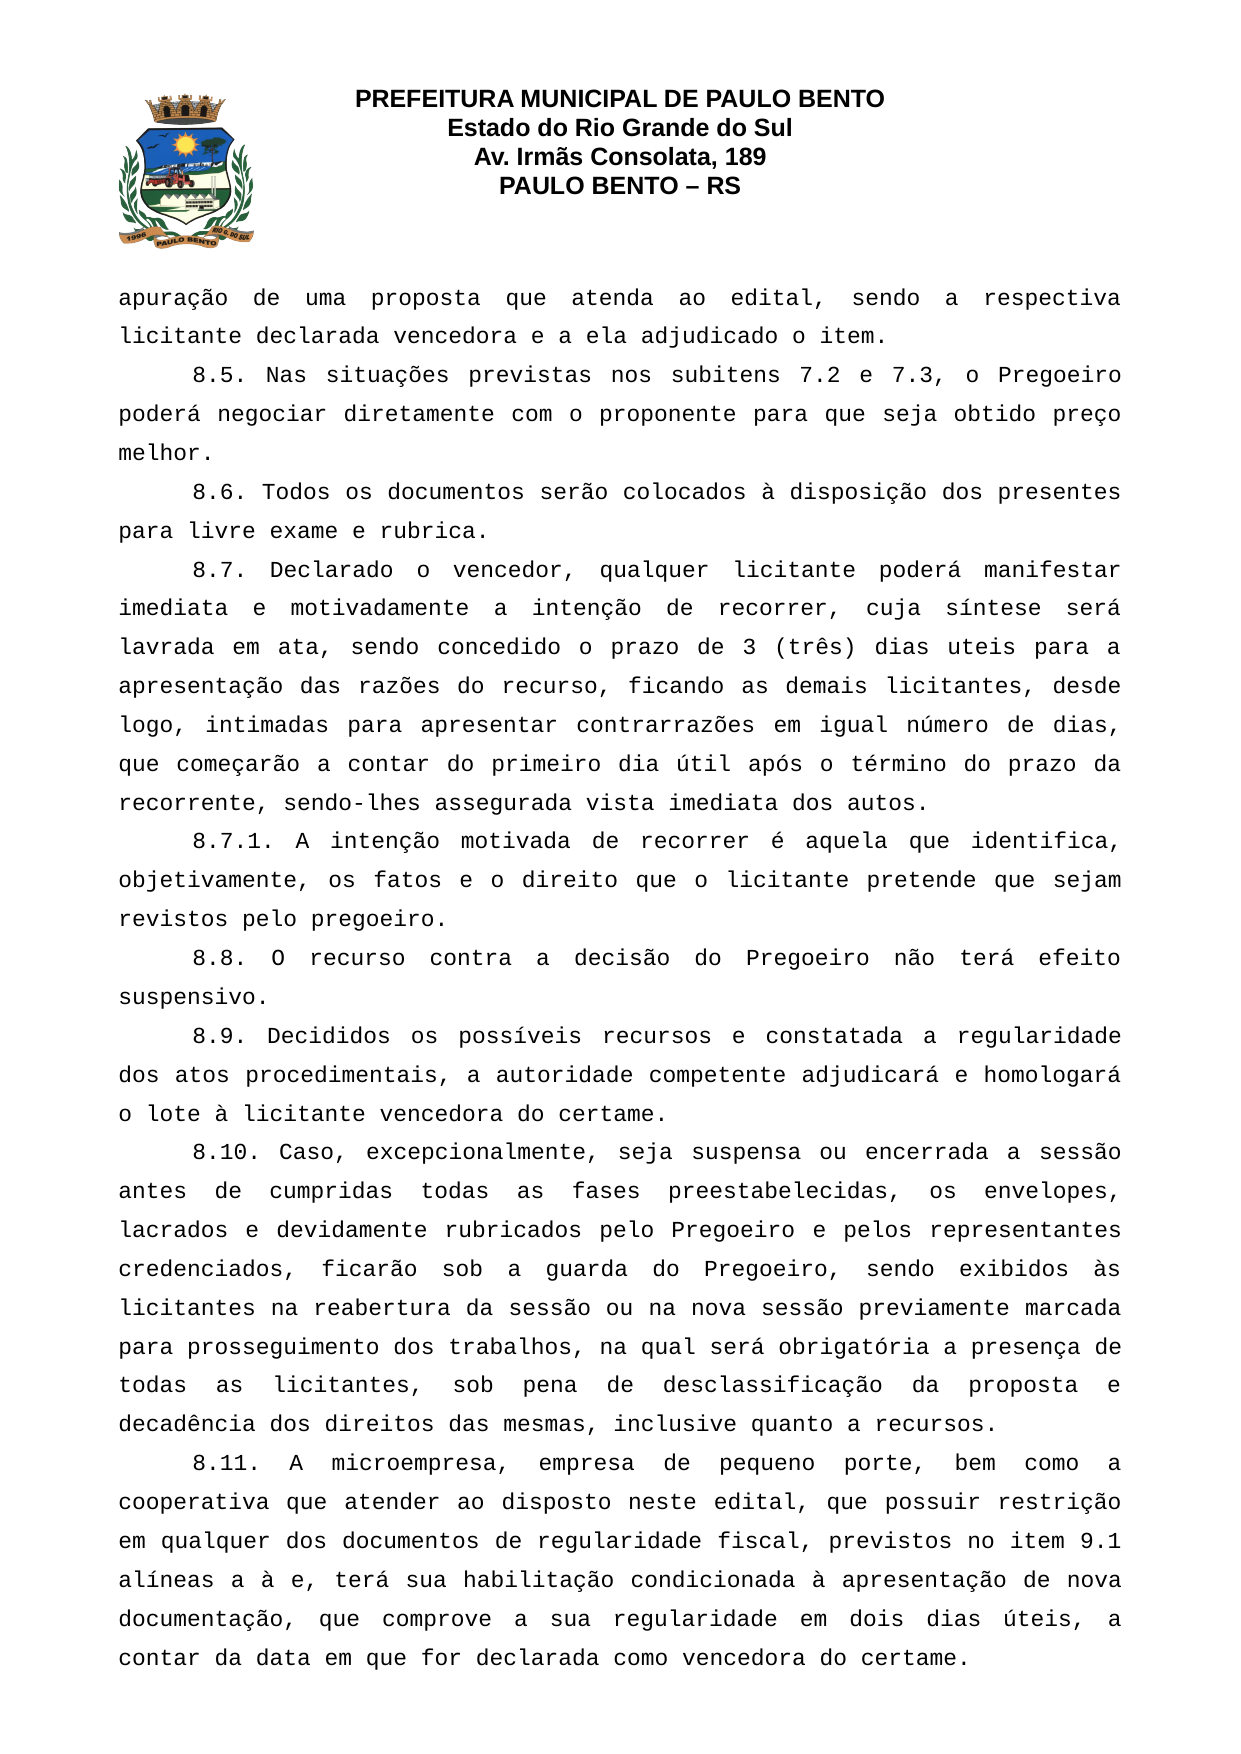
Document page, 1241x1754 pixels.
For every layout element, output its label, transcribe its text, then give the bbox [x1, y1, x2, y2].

text 8.6. Todos os documentos serão colocados à disposição dos presentes para livre exame e rubrica. [118, 480, 1122, 545]
text 8.7.1. A intenção motivada de recorrer é aquela que identifica, objetivamente, os fatos e o direito que o licitante pretende que sejam revistos pelo pregoeiro. [118, 830, 1122, 933]
text apuração de uma proposta que atenda ao edital, sendo a respectiva licitante declarada vencedora e a ela adjudicado o item. [118, 286, 1122, 351]
text 8.11. A microempresa, empresa de pequeno porte, bem como a cooperativa que atender ao disposto neste edital, que possuir restrição em qualquer dos documentos de regularidade fiscal, previstos no item 9.1 alíneas a à e, terá sua habilitação condicionada à apresentação de nova documentação, que comprove a sua regularidade em dois dias úteis, a contar da data em que for declarada como vencedora do certame. [118, 1452, 1122, 1672]
text 8.10. Caso, excepcionalmente, seja suspensa ou encerrada a sessão antes de cumpridas todas as fases preestabelecidas, os envelopes, lacrados e devidamente rubricados pelo Pregoeiro e pelos representantes credenciados, ficarão sob a guarda do Pregoeiro, sendo exibidos às licitantes na reabertura da sessão ou na nova sessão previamente marcada para prosseguimento dos trabalhos, na qual será obrigatória a presença de todas as licitantes, sob pena de desclassificação da proposta e decadência dos direitos das mesmas, inclusive quanto a recursos. [118, 1141, 1122, 1439]
text 8.7. Declarado o vencedor, qualquer licitante poderá manifestar imediata e motivadamente a intenção de recorrer, cuja síntese será lavrada em ata, sendo concedido o prazo de 3 (três) dias uteis para a apresentação das razões do recurso, ficando as demais licitantes, desde logo, intimadas para apresentar contrarrazões em igual número de dias, que começarão a contar do primeiro dia útil após o término do prazo da recorrente, sendo-lhes assegurada vista imediata dos autos. [118, 558, 1122, 817]
text 8.5. Nas situações previstas nos subitens 7.2 e 7.3, o Pregoeiro poderá negociar diretamente com o proponente para que seja obtido preço melhor. [118, 364, 1122, 467]
text 8.8. O recurso contra a decisão do Pregoeiro não terá efeito suspensivo. [118, 946, 1122, 1011]
text 8.9. Decididos os possíveis recursos e constatada a regularidade dos atos procedimentais, a autoridade competente adjudicará e homologará o lote à licitante vencedora do certame. [118, 1024, 1122, 1128]
